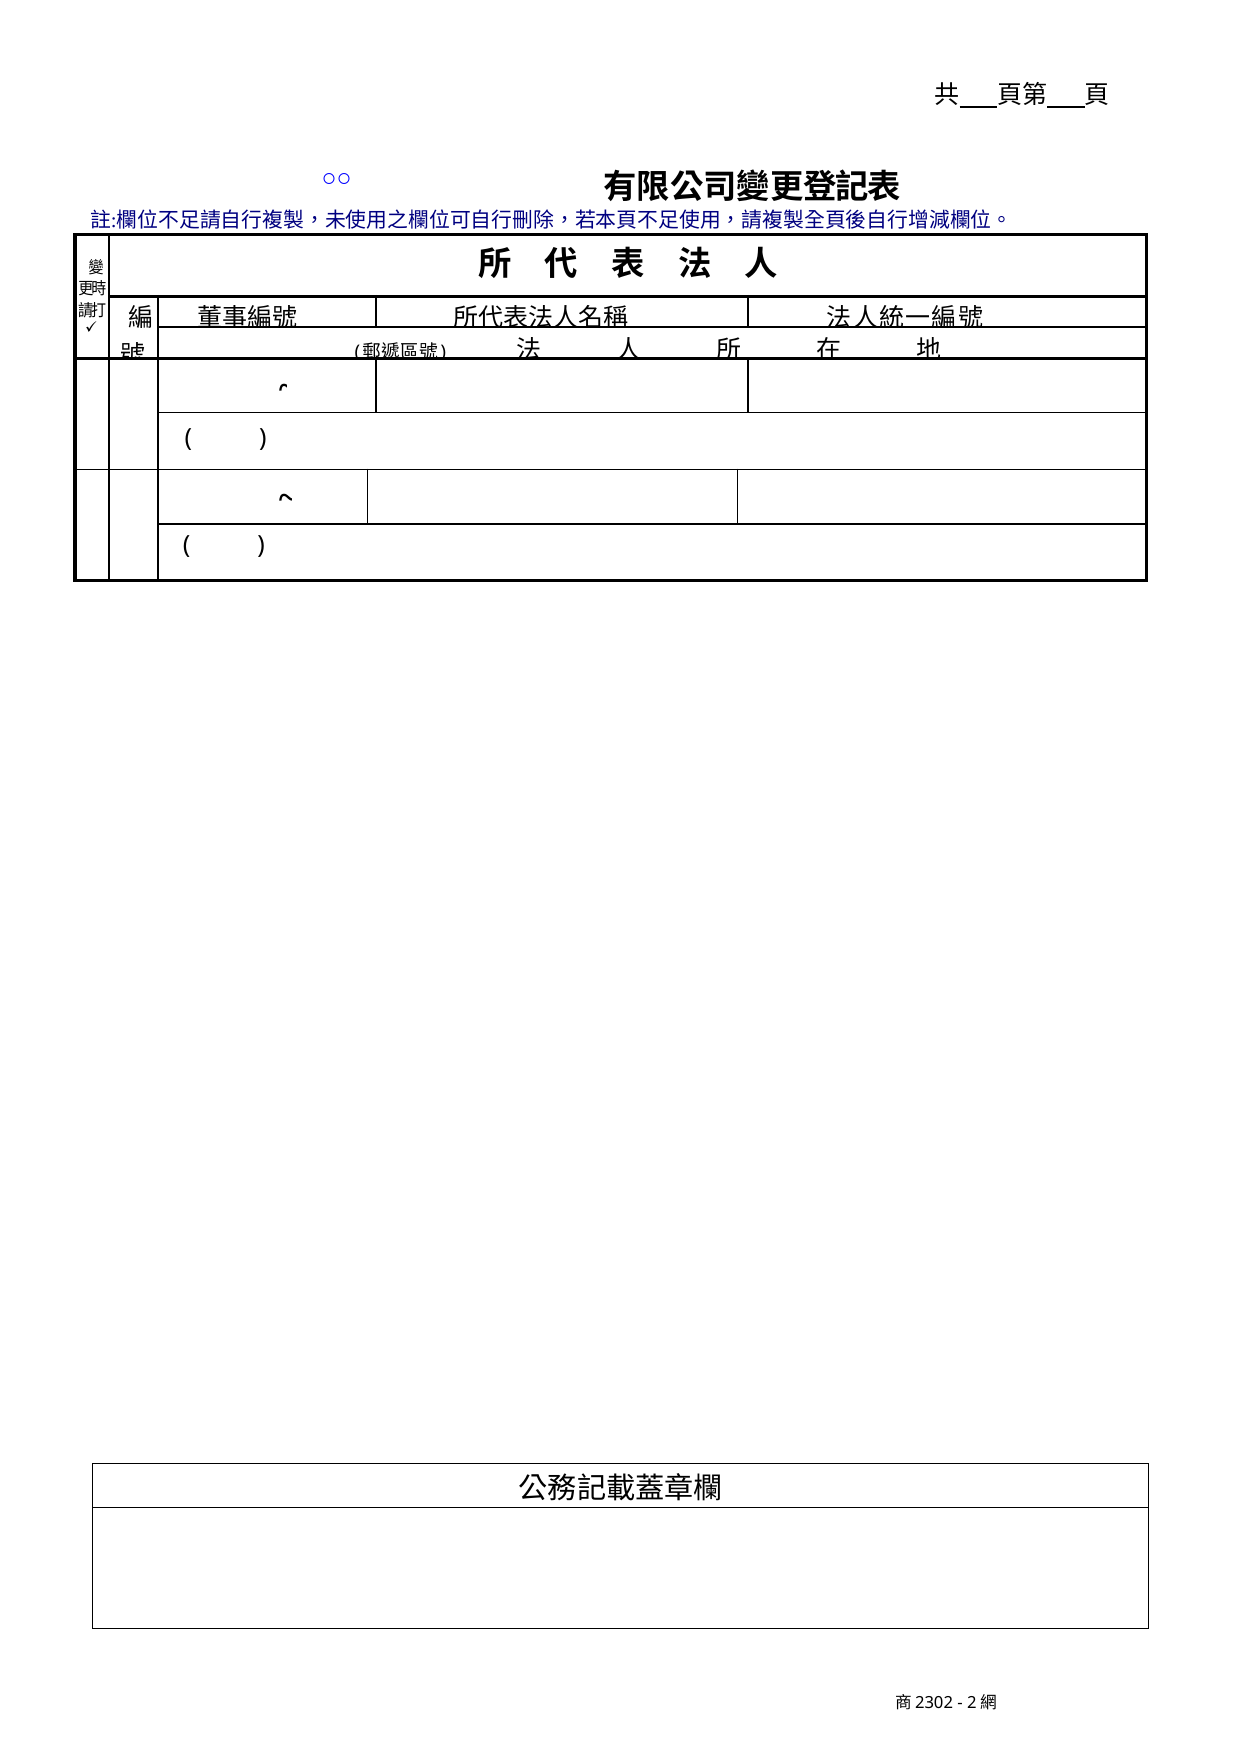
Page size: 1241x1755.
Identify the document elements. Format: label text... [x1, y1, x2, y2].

table_cell [749, 360, 1145, 412]
text 註:欄位不足請自行複製，未使用之欄位可自行刪除，若本頁不足使用，請複製全頁後自行增減欄位。 [75, 203, 1181, 233]
table_cell [110, 360, 157, 468]
table_cell [77, 470, 108, 578]
table_header [1030, 147, 1162, 203]
table_cell 所代表法人名稱 [377, 298, 747, 326]
table_cell [291, 470, 367, 523]
table_header ○○ [93, 147, 580, 203]
table_cell [287, 360, 375, 412]
table_cell [275, 525, 1145, 578]
table_cell ~ [246, 360, 287, 412]
table_cell 法人統一編號 [749, 298, 1145, 326]
table_cell ( ) [159, 413, 275, 468]
table_cell [77, 360, 108, 468]
table_cell [159, 470, 246, 523]
table_header 所 代 表 法 人 [110, 236, 1145, 295]
table_cell [368, 470, 737, 523]
table_header 有限公司變更登記表 [580, 147, 1030, 203]
table_cell 董事編號 [159, 298, 375, 326]
table_cell [738, 470, 1145, 523]
table_cell 編號 [110, 298, 157, 357]
table_cell [275, 413, 1145, 468]
table_cell [377, 360, 747, 412]
table_cell [110, 470, 157, 578]
table_cell (郵遞區號) 法 人 所 在 地 [159, 328, 1145, 357]
table_cell ~ [246, 470, 291, 523]
table_header 變更時請打 [77, 236, 108, 357]
table_cell [159, 360, 246, 412]
table_cell ( ) [159, 525, 275, 578]
